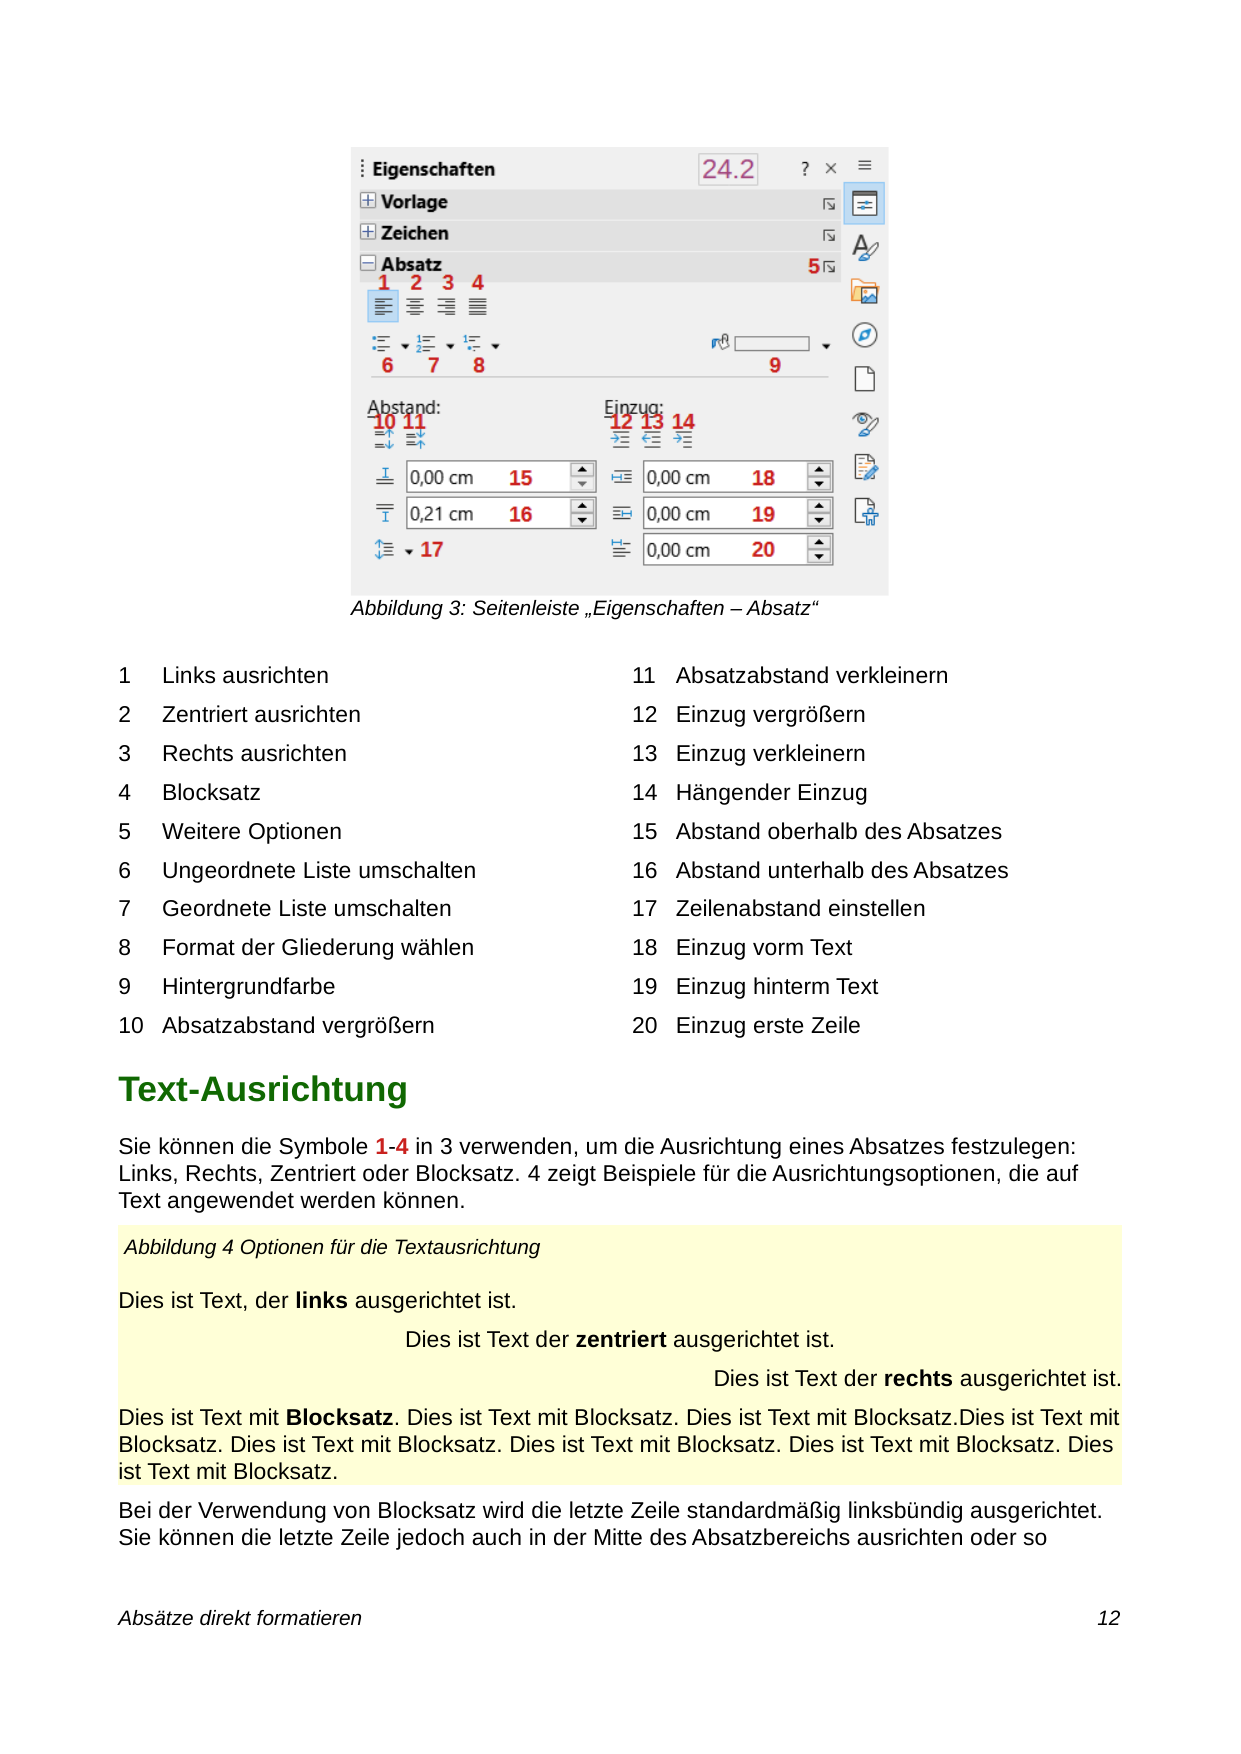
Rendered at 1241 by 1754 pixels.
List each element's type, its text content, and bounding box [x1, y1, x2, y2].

text Sie können die Symbole 1-4 in Abbildung 3 verwenden, um die Ausrichtung eines Absatzes festzulegen: Links, Rechts, Zentriert oder Blocksatz. Abbildung 4 zeigt Beispiele für die Ausrichtungsoptionen, die auf Text angewendet werden können. [118, 1132, 1122, 1213]
text 12 Einzug vergrößern [632, 701, 1122, 728]
text 7 Geordnete Liste umschalten [118, 895, 608, 922]
text 19 Einzug hinterm Text [632, 972, 1122, 999]
text 3 Rechts ausrichten [118, 739, 608, 766]
subtitle Text-Ausrichtung [118, 1068, 1122, 1108]
text 11 Absatzabstand verkleinern [632, 662, 1122, 689]
text Dies ist Text mit Blocksatz. Dies ist Text mit Blocksatz. Dies ist Text mit Blocksatz.Dies ist Text mit Blocksatz. Dies ist Text mit Blocksatz. Dies ist Text mit Blocksatz. Dies ist Text mit Blocksatz. Dies ist Text mit Blocksatz. [118, 1403, 1122, 1485]
text 20 Einzug erste Zeile [632, 1011, 1122, 1038]
text 4 Blocksatz [118, 778, 608, 805]
text 18 Einzug vorm Text [632, 934, 1122, 961]
text 15 Abstand oberhalb des Absatzes [632, 817, 1122, 844]
text Dies ist Text, der links ausgerichtet ist. [118, 1225, 1122, 1314]
text Dies ist Text der zentriert ausgerichtet ist. [118, 1326, 1122, 1353]
text 10 Absatzabstand vergrößern [118, 1011, 608, 1038]
text Dies ist Text der rechts ausgerichtet ist. [118, 1364, 1122, 1392]
text 9 Hintergrundfarbe [118, 972, 608, 999]
text 8 Format der Gliederung wählen [118, 934, 608, 961]
text 14 Hängender Einzug [632, 778, 1122, 805]
text Abbildung 3: Seitenleiste „Eigenschaften – Absatz“ [351, 597, 889, 620]
text Bei der Verwendung von Blocksatz wird die letzte Zeile standardmäßig linksbündig ausgerichtet. Sie können die letzte Zeile jedoch auch in der Mitte des Absatzbereichs ausrichten oder so [118, 1496, 1122, 1551]
text 6 Ungeordnete Liste umschalten [118, 856, 608, 883]
text 5 Weitere Optionen [118, 817, 608, 844]
text 1 Links ausrichten [118, 662, 608, 689]
text 13 Einzug verkleinern [632, 739, 1122, 766]
text Abbildung 4 Optionen für die Textausrichtung [124, 1235, 591, 1259]
text 16 Abstand unterhalb des Absatzes [632, 856, 1122, 883]
text 2 Zentriert ausrichten [118, 701, 608, 728]
picture [350, 147, 890, 597]
text 17 Zeilenabstand einstellen [632, 895, 1122, 922]
